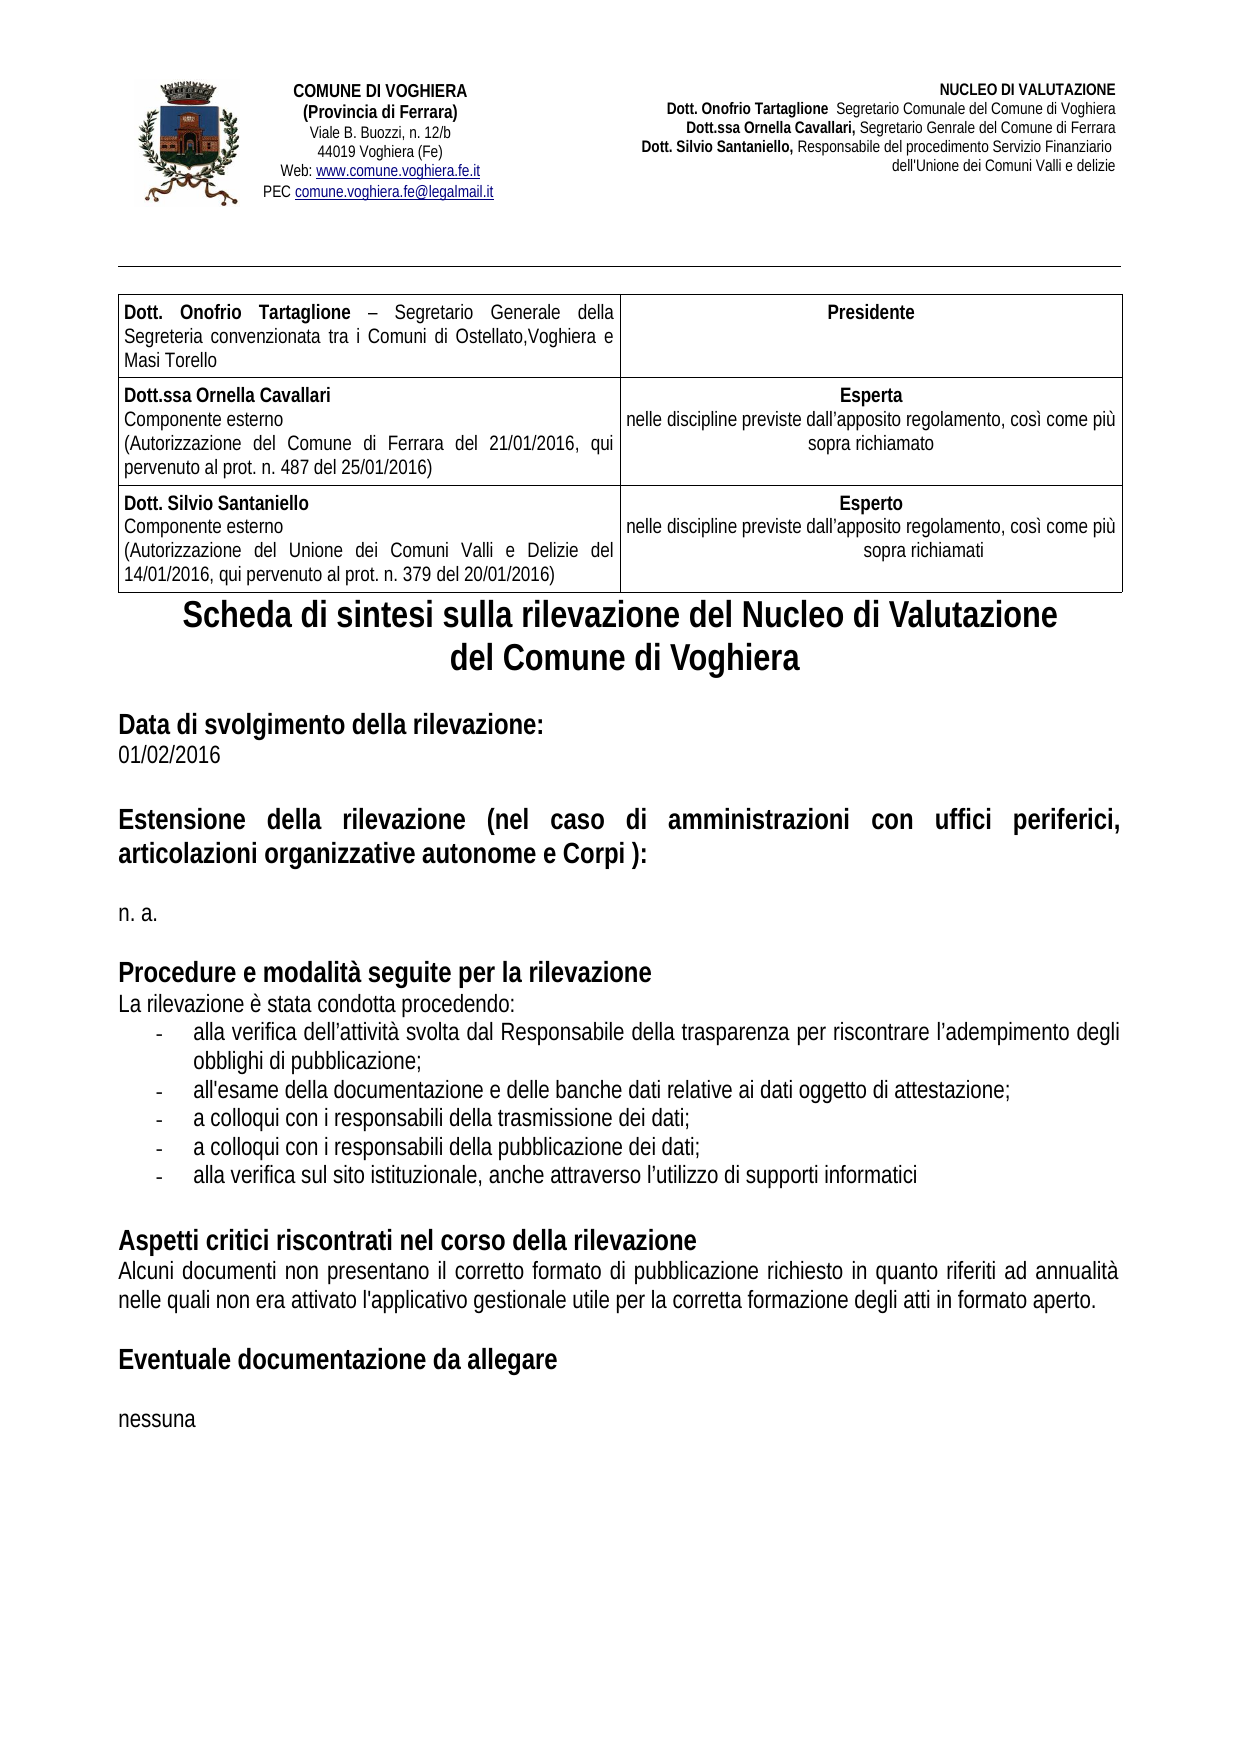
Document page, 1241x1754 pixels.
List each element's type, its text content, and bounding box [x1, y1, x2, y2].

title Scheda di sintesi sulla rilevazione del Nucleo di Valutazione [118, 593, 1122, 635]
table_cell Esperta nelle discipline previste dall’apposito regolamento, così come più sopra richiamato [621, 378, 1122, 484]
title del Comune di Voghiera [118, 635, 1122, 678]
table_header Dott. Onofrio Tartaglione – Segretario Generale della Segreteria convenzionata tra i Comuni di Ostellato,Voghiera e Masi Torello [119, 295, 620, 377]
list all'esame della documentazione e delle banche dati relative ai dati oggetto di attestazione; [156, 1074, 1122, 1103]
picture [133, 79, 241, 207]
text n. a. [118, 898, 1122, 926]
text Estensione della rilevazione (nel caso di amministrazioni con uffici periferici, articolazioni organizzative autonome e Corpi ): [118, 802, 1122, 869]
list alla verifica dell’attività svolta dal Responsabile della trasparenza per riscontrare l’adempimento degli obblighi di pubblicazione; [156, 1017, 1122, 1074]
table_cell Dott. Silvio Santaniello Componente esterno (Autorizzazione del Unione dei Comuni Valli e Delizie del 14/01/2016, qui pervenuto al prot. n. 379 del 20/01/2016) [119, 486, 620, 592]
text Eventuale documentazione da allegare [118, 1342, 1122, 1375]
list a colloqui con i responsabili della trasmissione dei dati; [156, 1103, 1122, 1132]
list a colloqui con i responsabili della pubblicazione dei dati; [156, 1132, 1122, 1161]
text La rilevazione è stata condotta procedendo: [118, 989, 1122, 1017]
text Alcuni documenti non presentano il corretto formato di pubblicazione richiesto in quanto riferiti ad annualità nelle quali non era attivato l'applicativo gestionale utile per la corretta formazione degli atti in formato aperto. [118, 1256, 1122, 1313]
text 01/02/2016 [118, 740, 1122, 769]
table_cell Dott.ssa Ornella Cavallari Componente esterno (Autorizzazione del Comune di Ferrara del 21/01/2016, qui pervenuto al prot. n. 487 del 25/01/2016) [119, 378, 620, 484]
list alla verifica sul sito istituzionale, anche attraverso l’utilizzo di supporti informatici [156, 1161, 1122, 1189]
text nessuna [118, 1404, 1122, 1433]
table_cell Esperto nelle discipline previste dall’apposito regolamento, così come più sopra richiamati [621, 486, 1122, 592]
text Data di svolgimento della rilevazione: [118, 707, 1122, 740]
table_header Presidente [621, 295, 1122, 377]
text Aspetti critici riscontrati nel corso della rilevazione [118, 1223, 1122, 1256]
text Procedure e modalità seguite per la rilevazione [118, 955, 1122, 989]
